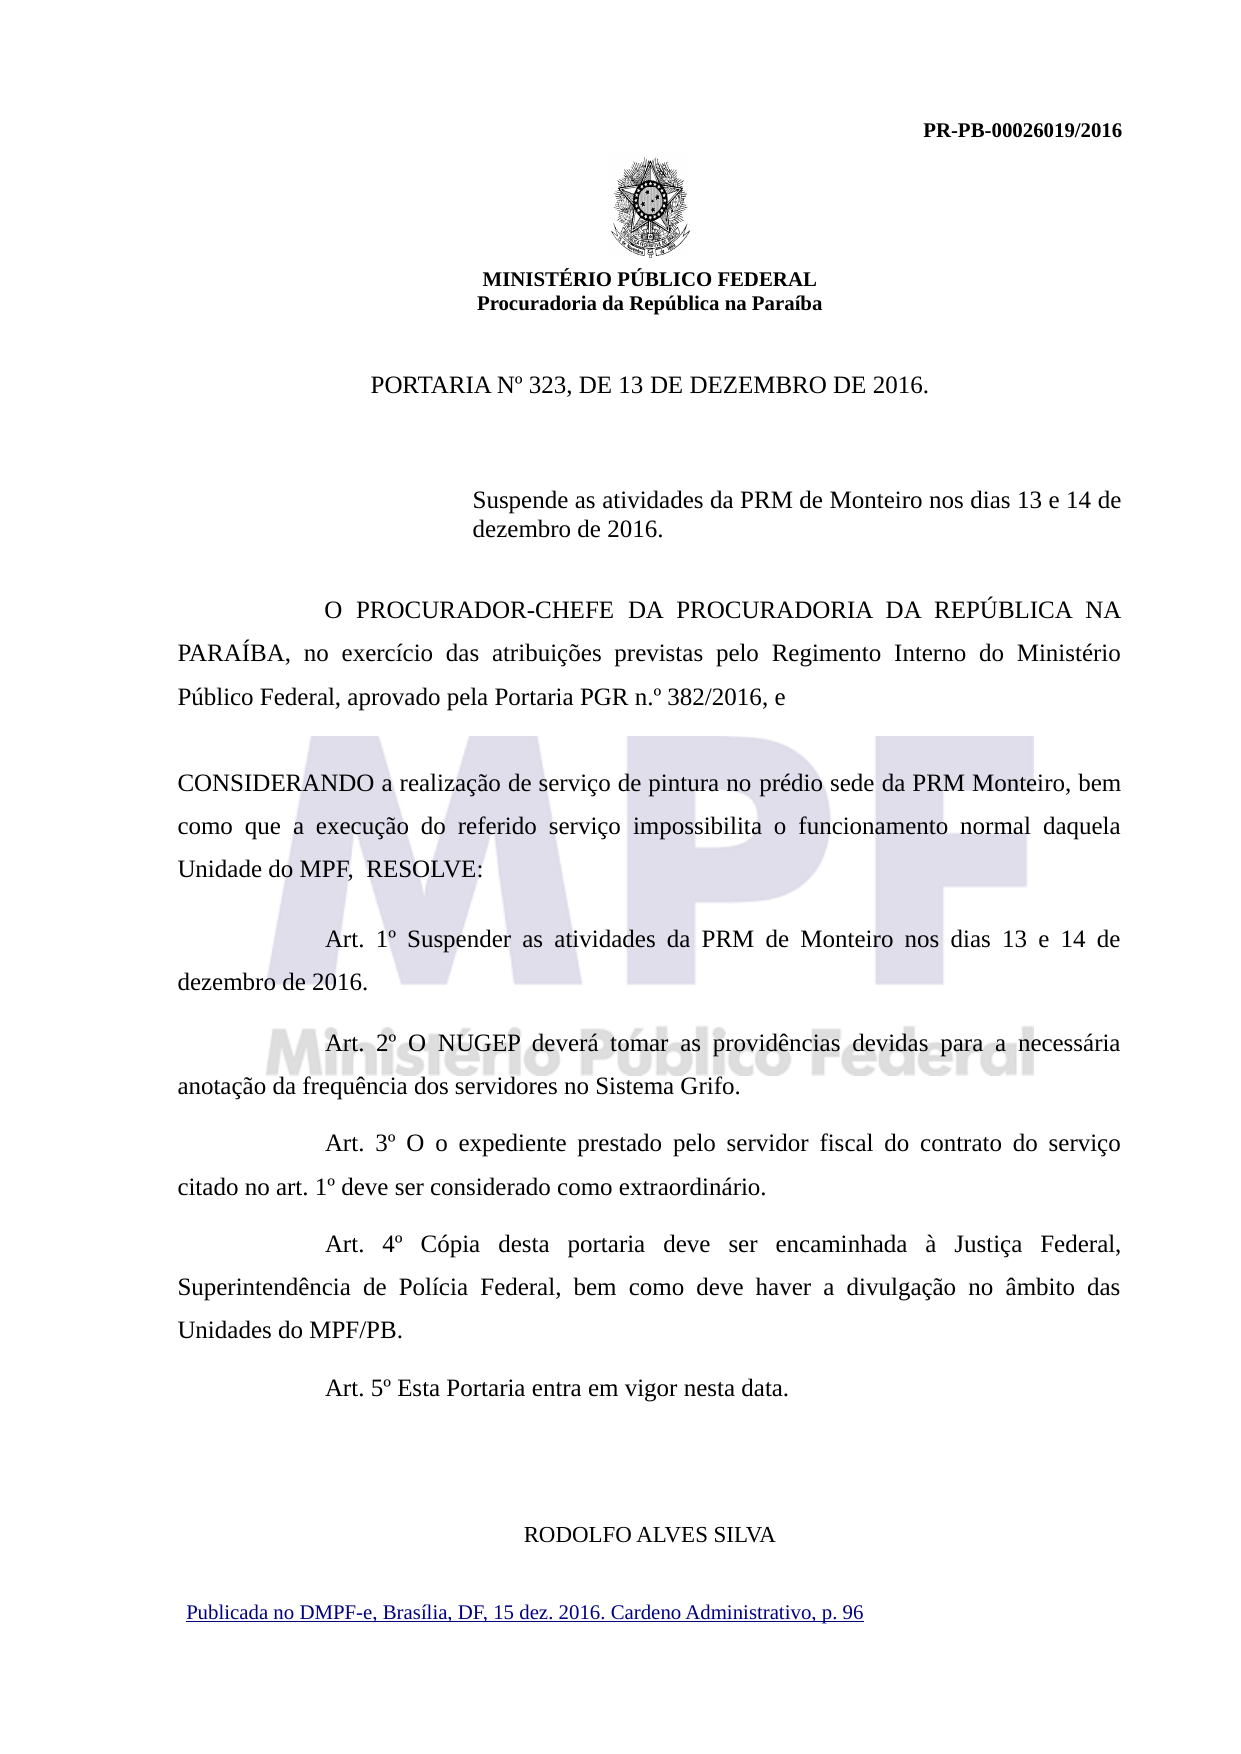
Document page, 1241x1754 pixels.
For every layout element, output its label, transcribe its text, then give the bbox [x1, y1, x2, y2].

text PORTARIA Nº 323, DE 13 DE DEZEMBRO DE 2016. [177, 370, 1122, 399]
picture [266, 736, 1034, 768]
text PR-PB-00026019/2016 [177, 118, 1122, 142]
text Art. 1º Suspender as atividades da PRM de Monteiro nos dias 13 e 14 de dezembro de 2016. [177, 924, 1122, 996]
text Suspende as atividades da PRM de Monteiro nos dias 13 e 14 de dezembro de 2016. [472, 485, 1122, 543]
text Procuradoria da República na Paraíba [177, 291, 1122, 315]
text Art. 2º O NUGEP deverá tomar as providências devidas para a necessária anotação da frequência dos servidores no Sistema Grifo. [177, 1028, 1122, 1100]
picture [266, 883, 1034, 924]
text O PROCURADOR-CHEFE DA PROCURADORIA DA REPÚBLICA NA PARAÍBA, no exercício das atribuições previstas pelo Regimento Interno do Ministério Público Federal, aprovado pela Portaria PGR n.º 382/2016, e [177, 595, 1122, 710]
text RODOLFO ALVES SILVA [177, 1521, 1122, 1548]
text CONSIDERANDO a realização de serviço de pintura no prédio sede da PRM Monteiro, bem como que a execução do referido serviço impossibilita o funcionamento normal daquela Unidade do MPF, RESOLVE: [177, 768, 1122, 883]
text Art. 4º Cópia desta portaria deve ser encaminhada à Justiça Federal, Superintendência de Polícia Federal, bem como deve haver a divulgação no âmbito das Unidades do MPF/PB. [177, 1229, 1122, 1344]
text Publicada no DMPF-e, Brasília, DF, 15 dez. 2016. Cardeno Administrativo, p. 96 [176, 1600, 1122, 1624]
text Art. 5º Esta Portaria entra em vigor nesta data. [177, 1373, 1122, 1402]
picture [608, 151, 691, 258]
picture [266, 996, 1034, 1028]
text MINISTÉRIO PÚBLICO FEDERAL [177, 267, 1122, 291]
text Art. 3º O o expediente prestado pelo servidor fiscal do contrato do serviço citado no art. 1º deve ser considerado como extraordinário. [177, 1128, 1122, 1200]
